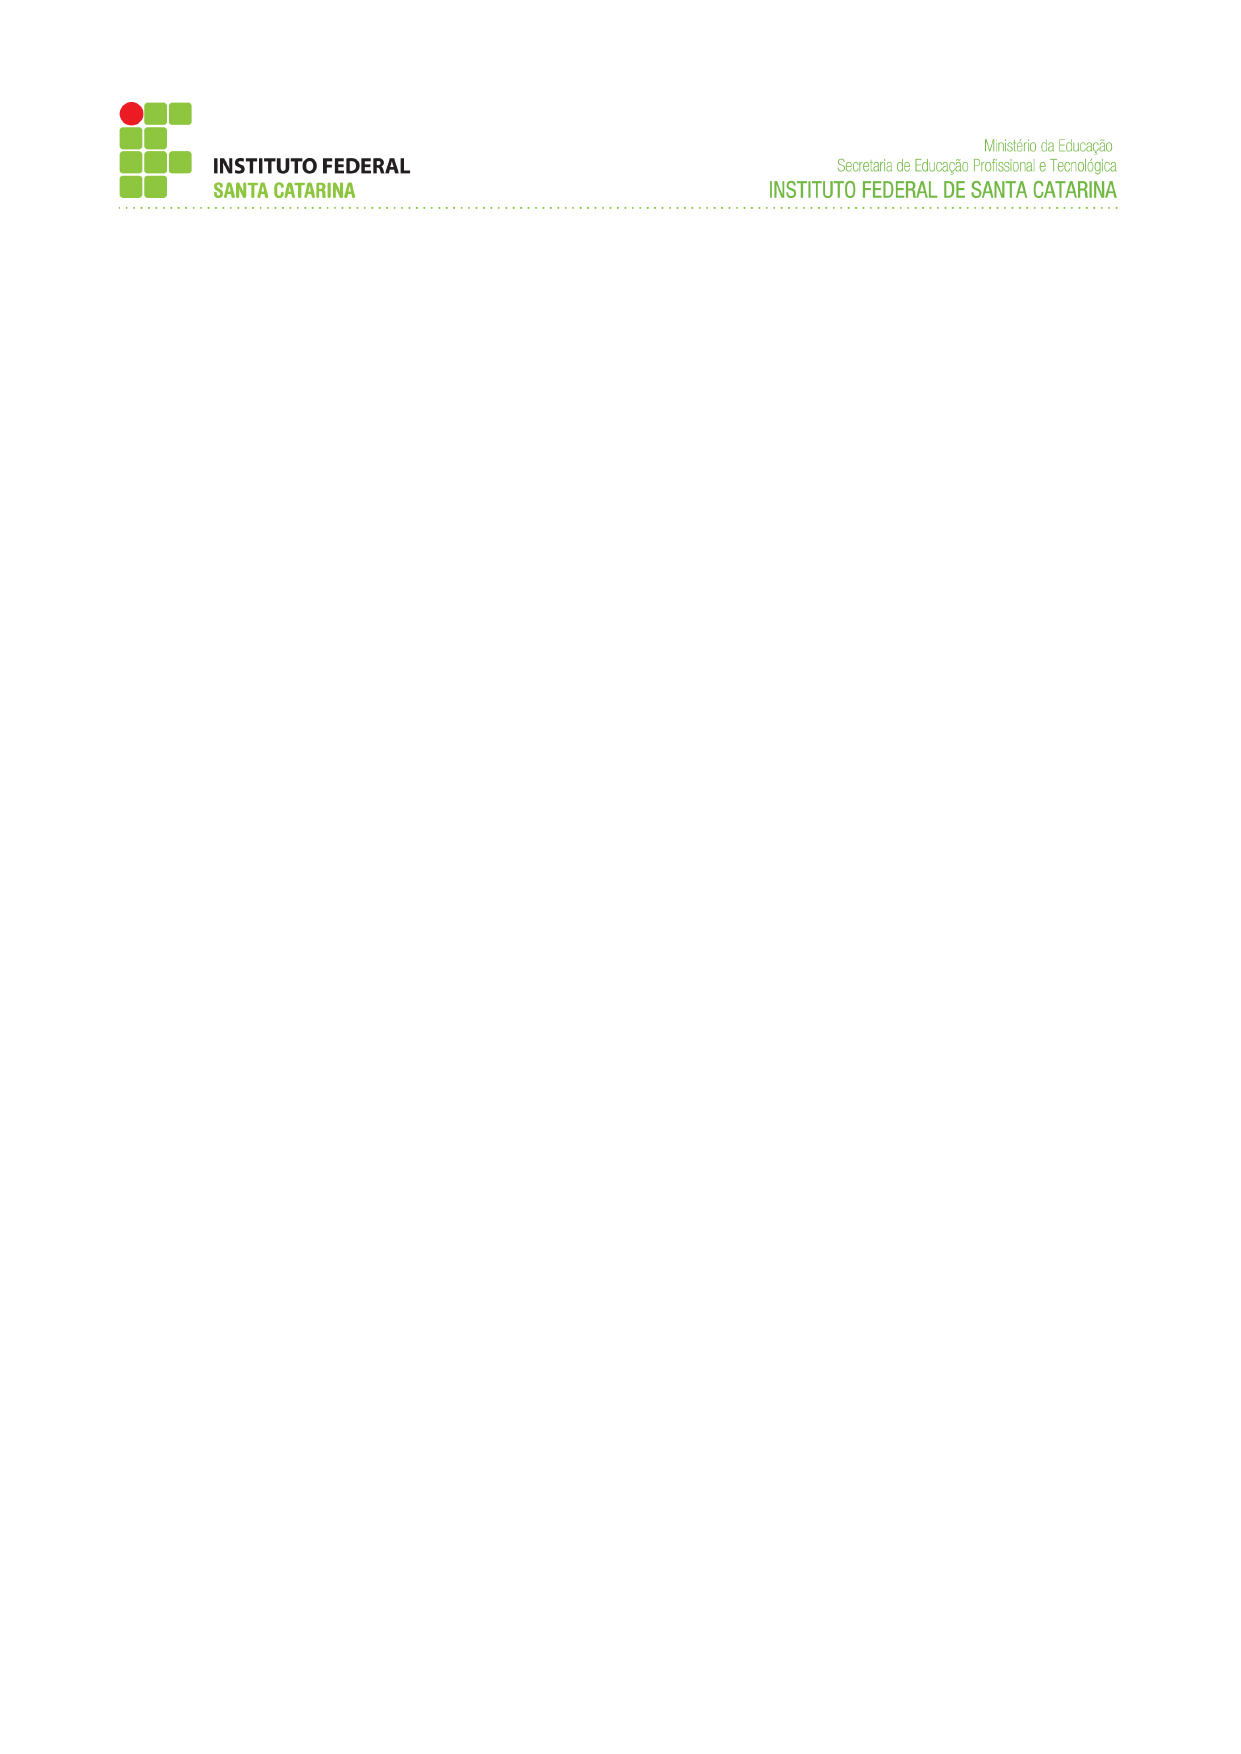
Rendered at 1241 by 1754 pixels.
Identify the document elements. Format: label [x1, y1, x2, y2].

picture [118, 102, 1122, 214]
